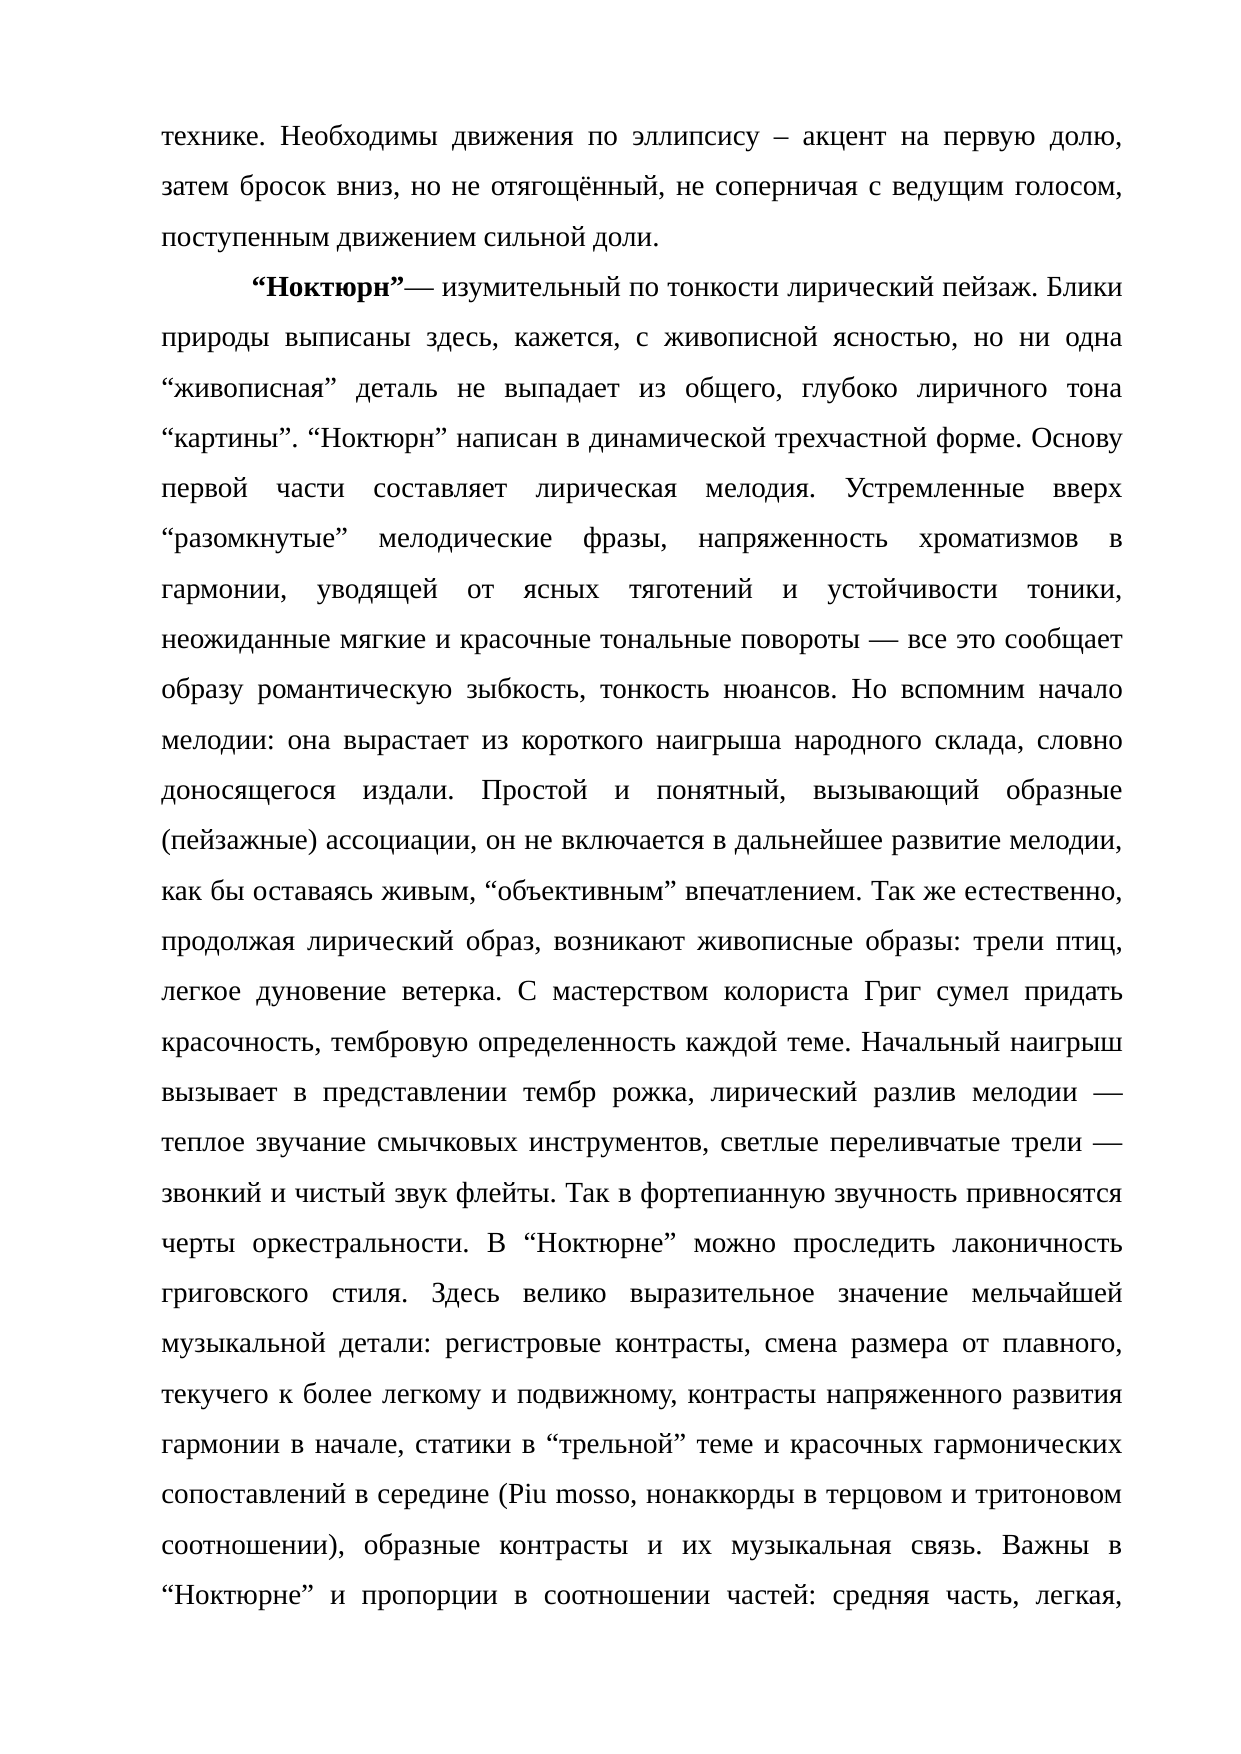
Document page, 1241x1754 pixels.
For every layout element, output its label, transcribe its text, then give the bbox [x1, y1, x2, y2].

text технике. Необходимы движения по эллипсису – акцент на первую долю, затем бросок вниз, но не отягощённый, не соперничая с ведущим голосом, поступенным движением сильной доли. [161, 118, 1123, 252]
text “Ноктюрн”— изумительный по тонкости лирический пейзаж. Блики природы выписаны здесь, кажется, с живописной ясностью, но ни одна “живописная” деталь не выпадает из общего, глубоко лиричного тона “картины”. “Ноктюрн” написан в динамической трехчастной форме. Основу первой части составляет лирическая мелодия. Устремленные вверх “разомкнутые” мелодические фразы, напряженность хроматизмов в гармонии, уводящей от ясных тяготений и устойчивости тоники, неожиданные мягкие и красочные тональные повороты — все это сообщает образу романтическую зыбкость, тонкость нюансов. Но вспомним начало мелодии: она вырастает из короткого наигрыша народного склада, словно доносящегося издали. Простой и понятный, вызывающий образные (пейзажные) ассоциации, он не включается в дальнейшее развитие мелодии, как бы оставаясь живым, “объективным” впечатлением. Так же естественно, продолжая лирический образ, возникают живописные образы: трели птиц, легкое дуновение ветерка. С мастерством колориста Григ сумел придать красочность, тембровую определенность каждой теме. Начальный наигрыш вызывает в представлении тембр рожка, лирический разлив мелодии — теплое звучание смычковых инструментов, светлые переливчатые трели — звонкий и чистый звук флейты. Так в фортепианную звучность привносятся черты оркестральности. В “Ноктюрне” можно проследить лаконичность григовского стиля. Здесь велико выразительное значение мельчайшей музыкальной детали: регистровые контрасты, смена размера от плавного, текучего к более легкому и подвижному, контрасты напряженного развития гармонии в начале, статики в “трельной” теме и красочных гармонических сопоставлений в середине (Piu mosso, нонаккорды в терцовом и тритоновом соотношении), образные контрасты и их музыкальная связь. Важны в “Ноктюрне” и пропорции в соотношении частей: средняя часть, легкая, [161, 269, 1123, 1611]
